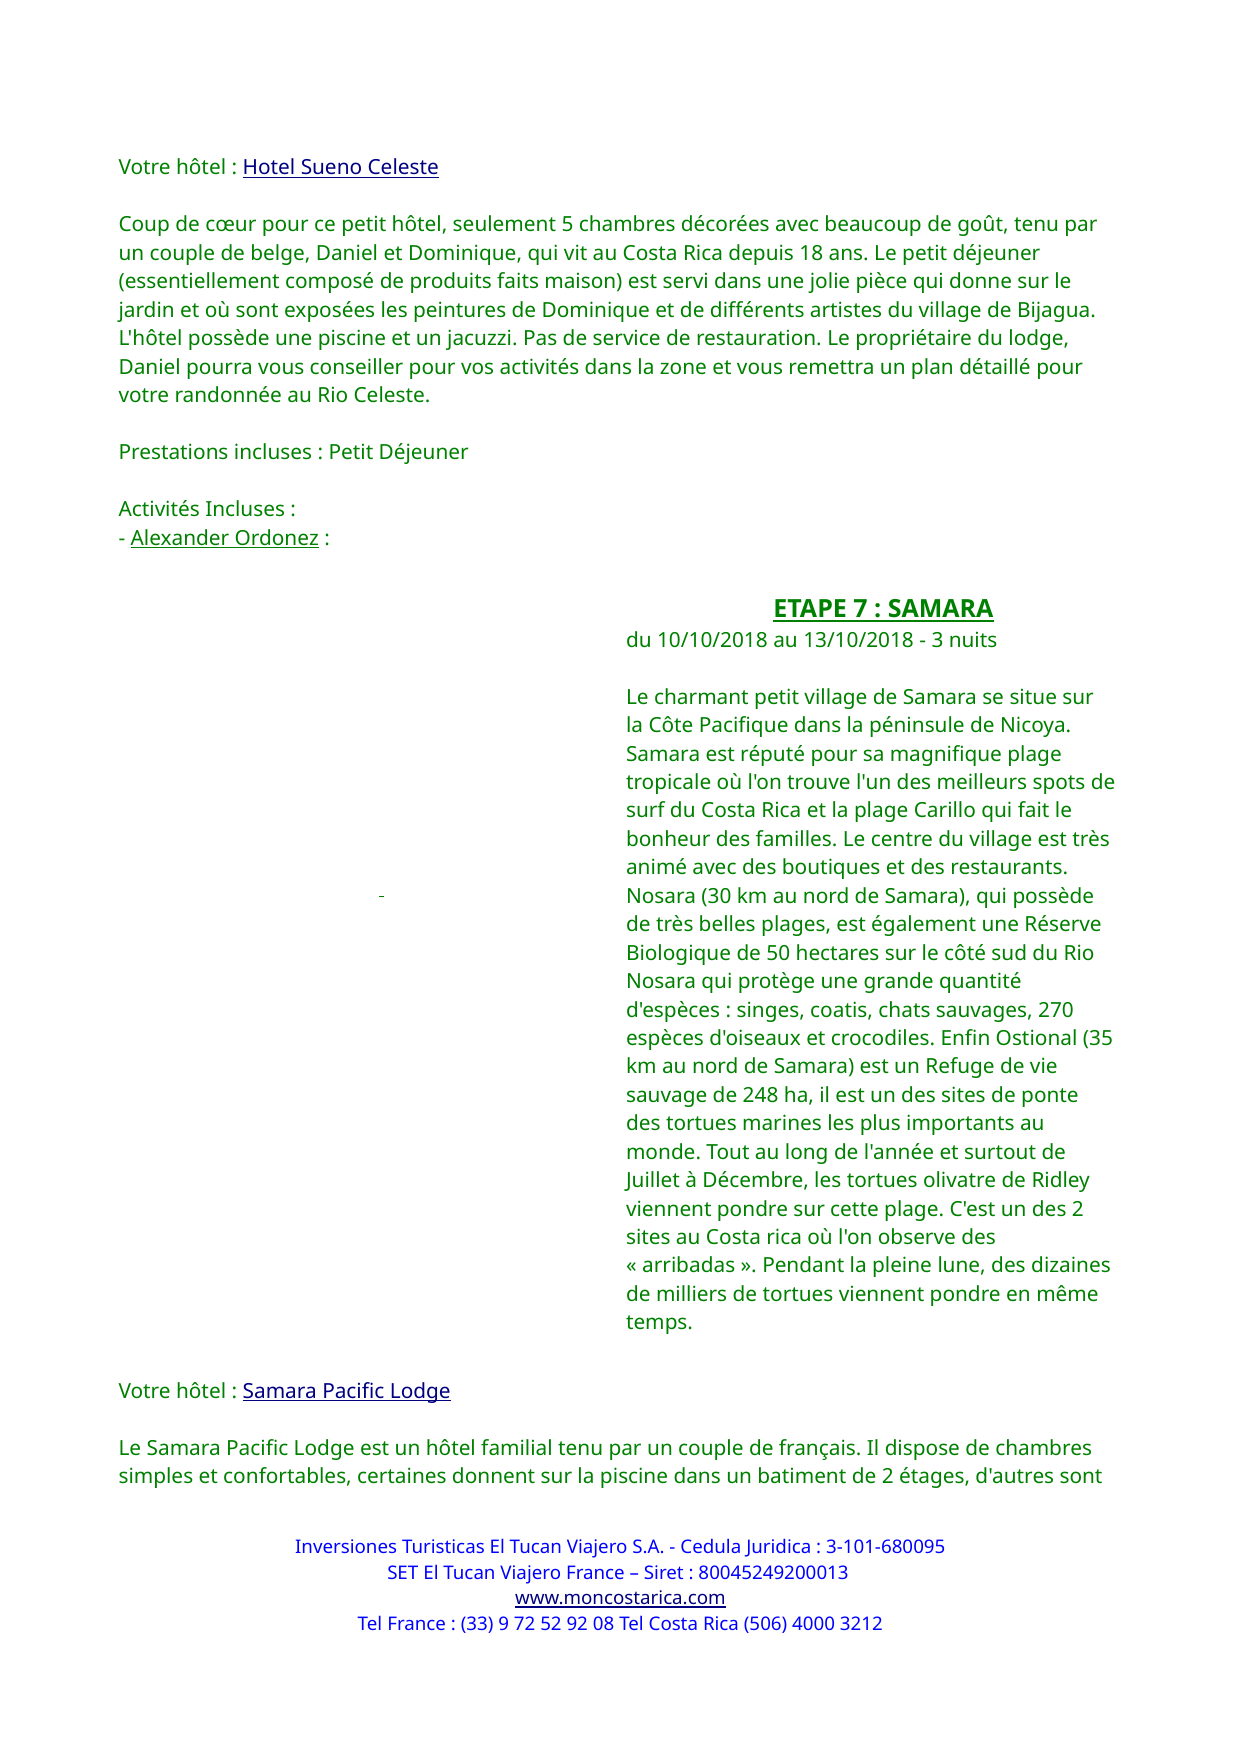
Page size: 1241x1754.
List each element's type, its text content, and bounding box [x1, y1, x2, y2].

text - Alexander Ordonez : [118, 523, 1122, 551]
table_header ETAPE 7 : SAMARA du 10/10/2018 au 13/10/2018 - 3 nuits Le charmant petit village de Samara se situe sur la Côte Pacifique dans la péninsule de Nicoya. Samara est réputé pour sa magnifique plage tropicale où l'on trouve l'un des meilleurs spots de surf du Costa Rica et la plage Carillo qui fait le bonheur des familles. Le centre du village est très animé avec des boutiques et des restaurants. Nosara (30 km au nord de Samara), qui possède de très belles plages, est également une Réserve Biologique de 50 hectares sur le côté sud du Rio Nosara qui protège une grande quantité d'espèces : singes, coatis, chats sauvages, 270 espèces d'oiseaux et crocodiles. Enfin Ostional (35 km au nord de Samara) est un Refuge de vie sauvage de 248 ha, il est un des sites de ponte des tortues marines les plus importants au monde. Tout au long de l'année et surtout de Juillet à Décembre, les tortues olivatre de Ridley viennent pondre sur cette plage. C'est un des 2 sites au Costa rica où l'on observe des « arribadas ». Pendant la pleine lune, des dizaines de milliers de tortues viennent pondre en même temps. [620, 585, 1122, 1342]
text Votre hôtel : Samara Pacific Lodge [118, 1376, 1122, 1404]
table_header [118, 585, 620, 1342]
text Le Samara Pacific Lodge est un hôtel familial tenu par un couple de français. Il dispose de chambres simples et confortables, certaines donnent sur la piscine dans un batiment de 2 étages, d'autres sont [118, 1433, 1122, 1490]
text Votre hôtel : Hotel Sueno Celeste [118, 152, 1122, 181]
text Prestations incluses : Petit Déjeuner [118, 437, 1122, 466]
text Activités Incluses : [118, 494, 1122, 523]
text Coup de cœur pour ce petit hôtel, seulement 5 chambres décorées avec beaucoup de goût, tenu par un couple de belge, Daniel et Dominique, qui vit au Costa Rica depuis 18 ans. Le petit déjeuner (essentiellement composé de produits faits maison) est servi dans une jolie pièce qui donne sur le jardin et où sont exposées les peintures de Dominique et de différents artistes du village de Bijagua. L'hôtel possède une piscine et un jacuzzi. Pas de service de restauration. Le propriétaire du lodge, Daniel pourra vous conseiller pour vos activités dans la zone et vous remettra un plan détaillé pour votre randonnée au Rio Celeste. [118, 209, 1122, 409]
